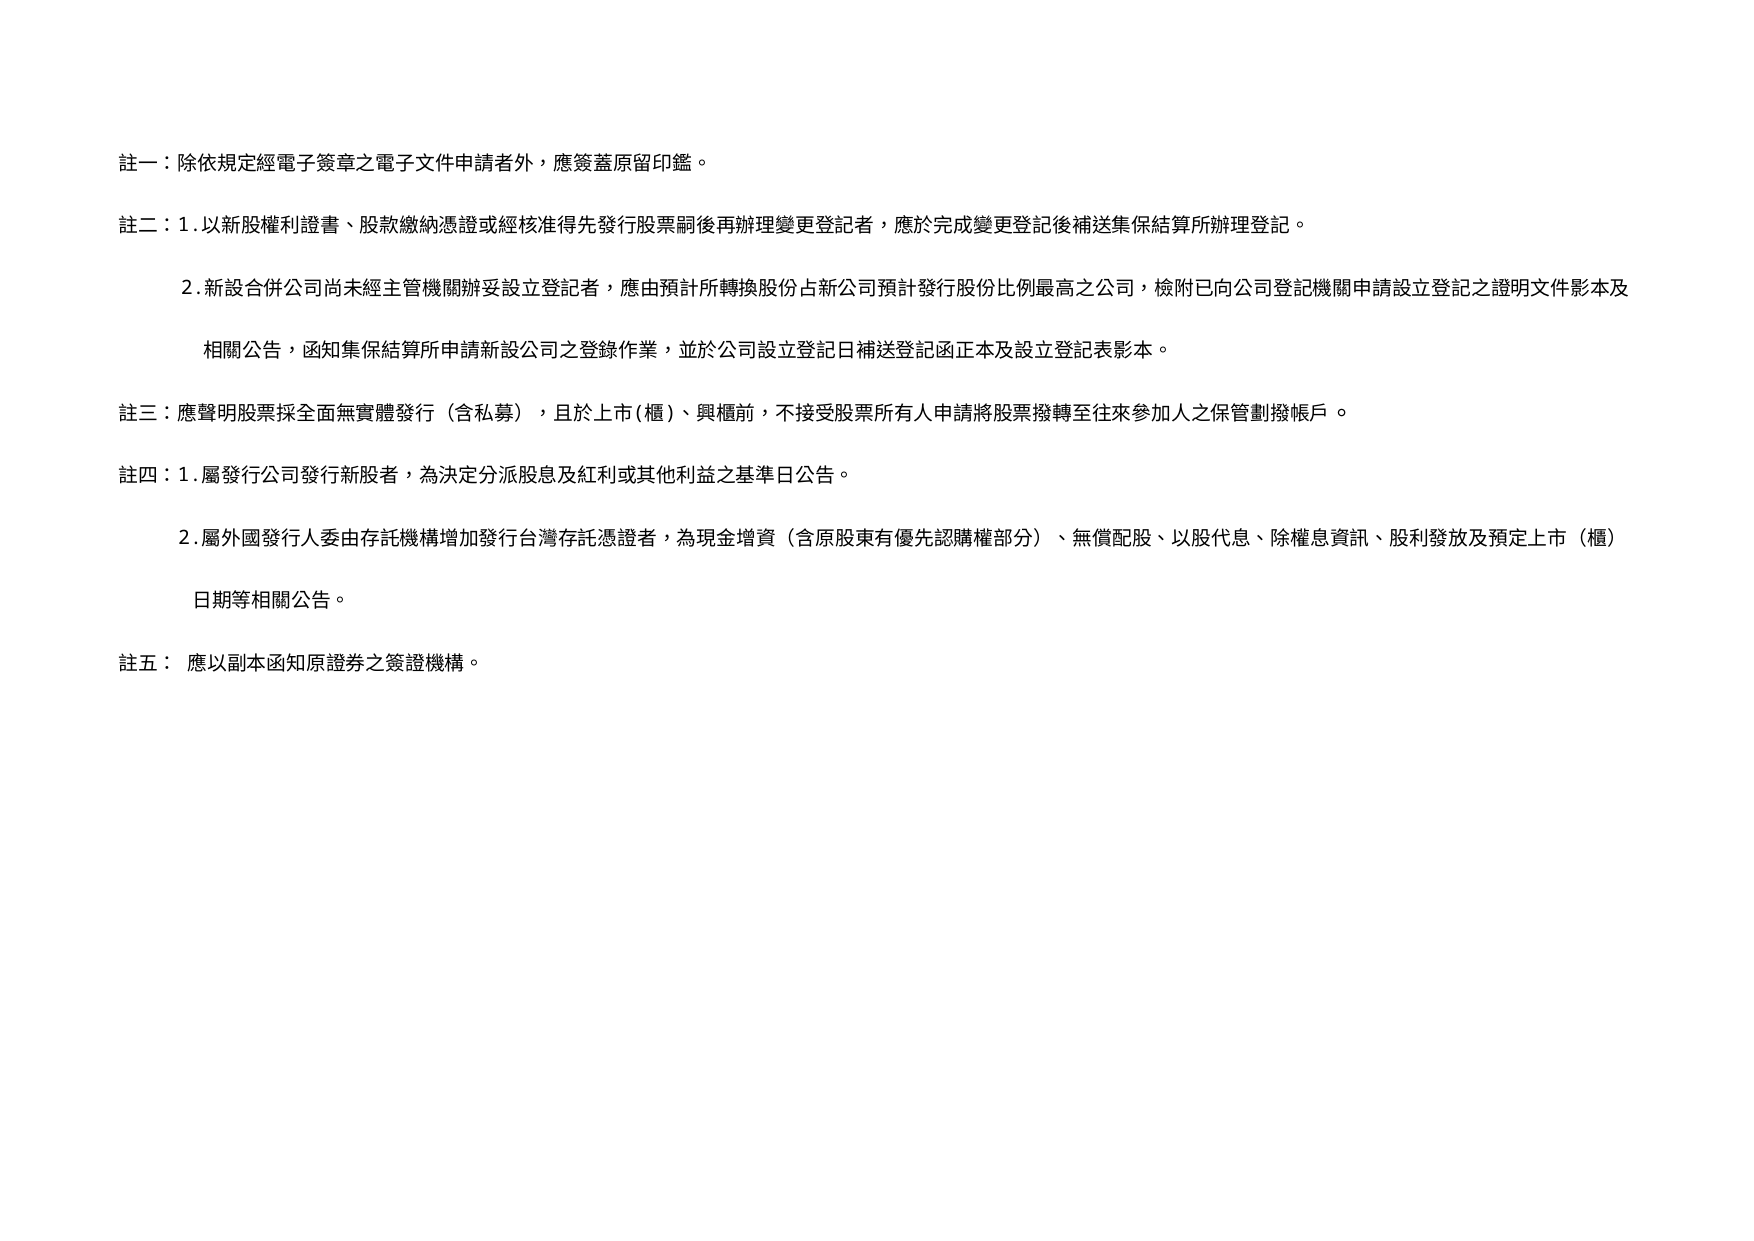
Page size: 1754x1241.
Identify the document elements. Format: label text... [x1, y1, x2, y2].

text 註三：應聲明股票採全面無實體發行（含私募），且於上市(櫃)、興櫃前，不接受股票所有人申請將股票撥轉至往來參加人之保管劃撥帳戶。 [118, 370, 1636, 433]
text 註二：1.以新股權利證書、股款繳納憑證或經核准得先發行股票嗣後再辦理變更登記者，應於完成變更登記後補送集保結算所辦理登記。 [118, 183, 1636, 245]
text 註五： 應以副本函知原證券之簽證機構。 [118, 620, 1636, 683]
text 2.新設合併公司尚未經主管機關辦妥設立登記者，應由預計所轉換股份占新公司預計發行股份比例最高之公司，檢附已向公司登記機關申請設立登記之證明文件影本及相關公告，函知集保結算所申請新設公司之登錄作業，並於公司設立登記日補送登記函正本及設立登記表影本。 [181, 245, 1636, 370]
text 日期等相關公告。 [192, 558, 1636, 620]
text 註四：1.屬發行公司發行新股者，為決定分派股息及紅利或其他利益之基準日公告。 [118, 433, 1636, 495]
text 註一：除依規定經電子簽章之電子文件申請者外，應簽蓋原留印鑑。 [118, 120, 1636, 183]
text 2.屬外國發行人委由存託機構增加發行台灣存託憑證者，為現金增資（含原股東有優先認購權部分）、無償配股、以股代息、除權息資訊、股利發放及預定上市（櫃） [178, 495, 1636, 558]
